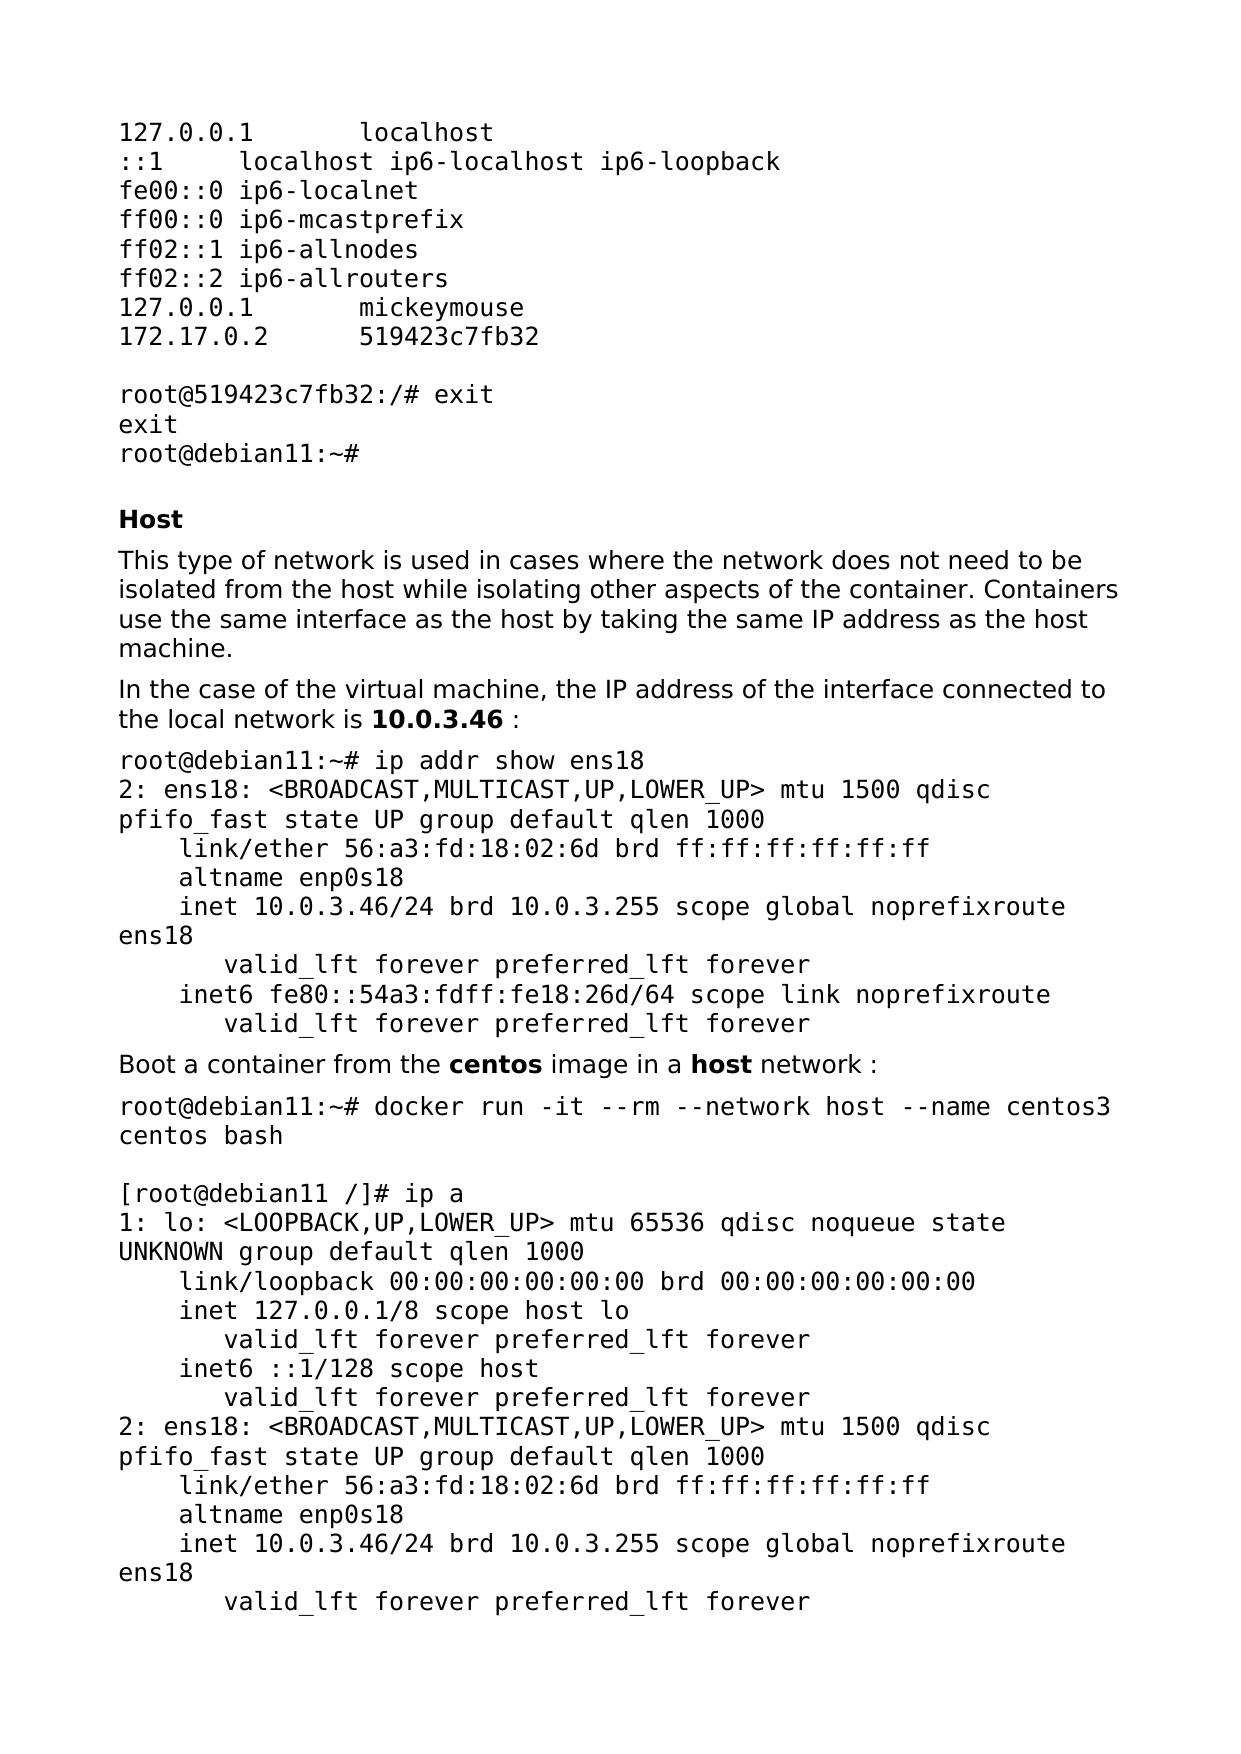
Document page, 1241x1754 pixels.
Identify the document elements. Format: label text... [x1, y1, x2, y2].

text Boot a container from the centos image in a host network : [118, 1050, 1122, 1079]
text 127.0.0.1 localhost ::1 localhost ip6-localhost ip6-loopback fe00::0 ip6-localnet ff00::0 ip6-mcastprefix ff02::1 ip6-allnodes ff02::2 ip6-allrouters 127.0.0.1 mickeymouse 172.17.0.2 519423c7fb32 root@519423c7fb32:/# exit exit root@debian11:~# [118, 118, 1122, 468]
text In the case of the virtual machine, the IP address of the interface connected to the local network is 10.0.3.46 : [118, 676, 1122, 734]
text root@debian11:~# ip addr show ens18 2: ens18: <BROADCAST,MULTICAST,UP,LOWER_UP> mtu 1500 qdisc pfifo_fast state UP group default qlen 1000 link/ether 56:a3:fd:18:02:6d brd ff:ff:ff:ff:ff:ff altname enp0s18 inet 10.0.3.46/24 brd 10.0.3.255 scope global noprefixroute ens18 valid_lft forever preferred_lft forever inet6 fe80::54a3:fdff:fe18:26d/64 scope link noprefixroute valid_lft forever preferred_lft forever [118, 747, 1122, 1038]
text This type of network is used in cases where the network does not need to be isolated from the host while isolating other aspects of the container. Containers use the same interface as the host by taking the same IP address as the host machine. [118, 547, 1122, 663]
text root@debian11:~# docker run -it --rm --network host --name centos3 centos bash [root@debian11 /]# ip a 1: lo: <LOOPBACK,UP,LOWER_UP> mtu 65536 qdisc noqueue state UNKNOWN group default qlen 1000 link/loopback 00:00:00:00:00:00 brd 00:00:00:00:00:00 inet 127.0.0.1/8 scope host lo valid_lft forever preferred_lft forever inet6 ::1/128 scope host valid_lft forever preferred_lft forever 2: ens18: <BROADCAST,MULTICAST,UP,LOWER_UP> mtu 1500 qdisc pfifo_fast state UP group default qlen 1000 link/ether 56:a3:fd:18:02:6d brd ff:ff:ff:ff:ff:ff altname enp0s18 inet 10.0.3.46/24 brd 10.0.3.255 scope global noprefixroute ens18 valid_lft forever preferred_lft forever [118, 1092, 1122, 1617]
subtitle Host [118, 505, 1122, 534]
